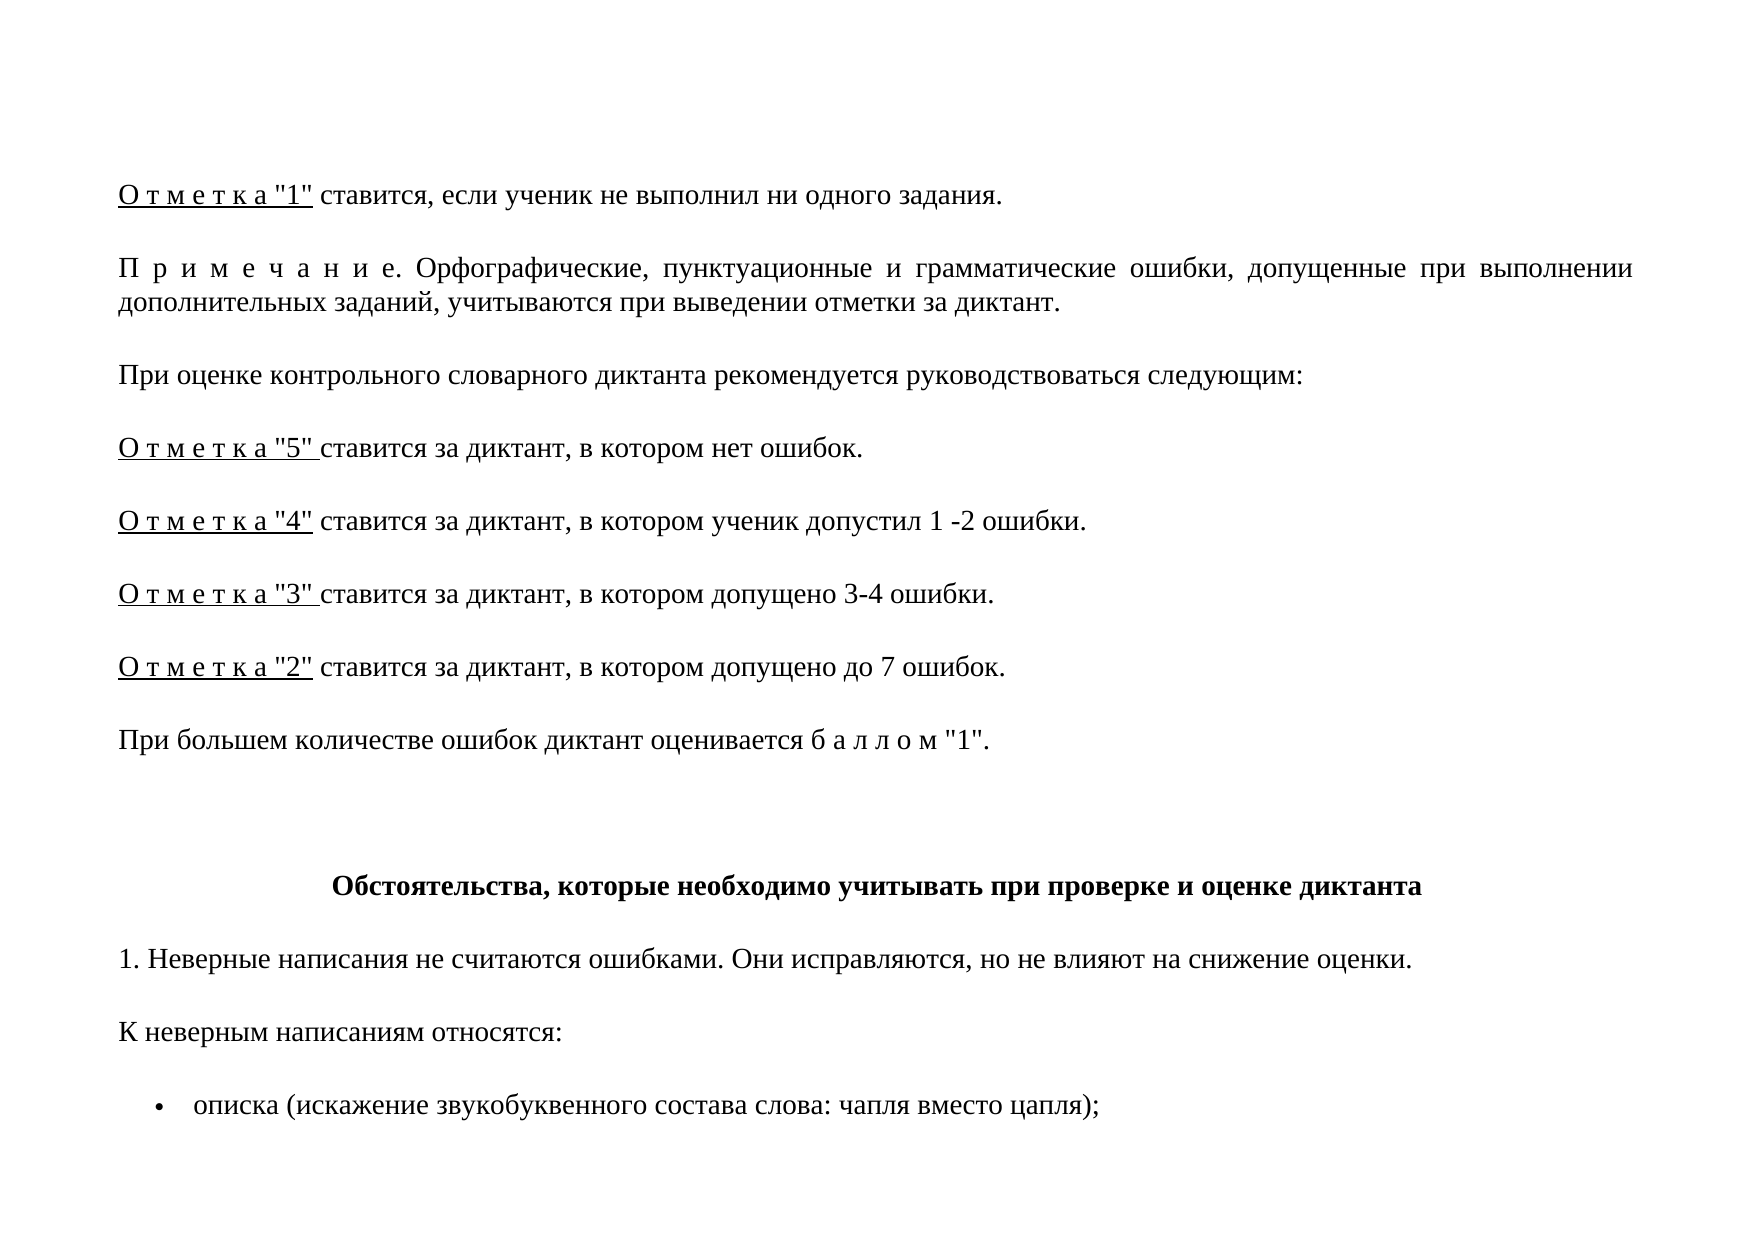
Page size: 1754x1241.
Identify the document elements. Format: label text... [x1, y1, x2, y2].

list описка (искажение звукобуквенного состава слова: чапля вместо цапля); [156, 1087, 1636, 1121]
text При оценке контрольного словарного диктанта рекомендуется руководствоваться следующим: [118, 357, 1636, 390]
text П р и м е ч а н и е. Орфографические, пунктуационные и грамматические ошибки, допущенные при выполнении дополнительных заданий, учитываются при выведении отметки за диктант. [118, 250, 1636, 317]
text Обстоятельства, которые необходимо учитывать при проверке и оценке диктанта [118, 868, 1636, 901]
text О т м е т к а "2" ставится за диктант, в котором допущено до 7 ошибок. [118, 649, 1636, 682]
text 1. Неверные написания не считаются ошибками. Они исправляются, но не влияют на снижение оценки. [118, 941, 1636, 974]
text О т м е т к а "4" ставится за диктант, в котором ученик допустил 1 -2 ошибки. [118, 503, 1636, 536]
text При большем количестве ошибок диктант оценивается б а л л о м "1". [118, 722, 1636, 755]
text О т м е т к а "5" ставится за диктант, в котором нет ошибок. [118, 430, 1636, 463]
text О т м е т к а "1" ставится, если ученик не выполнил ни одного задания. [118, 177, 1636, 211]
text К неверным написаниям относятся: [118, 1014, 1636, 1047]
text О т м е т к а "3" ставится за диктант, в котором допущено 3-4 ошибки. [118, 576, 1636, 609]
